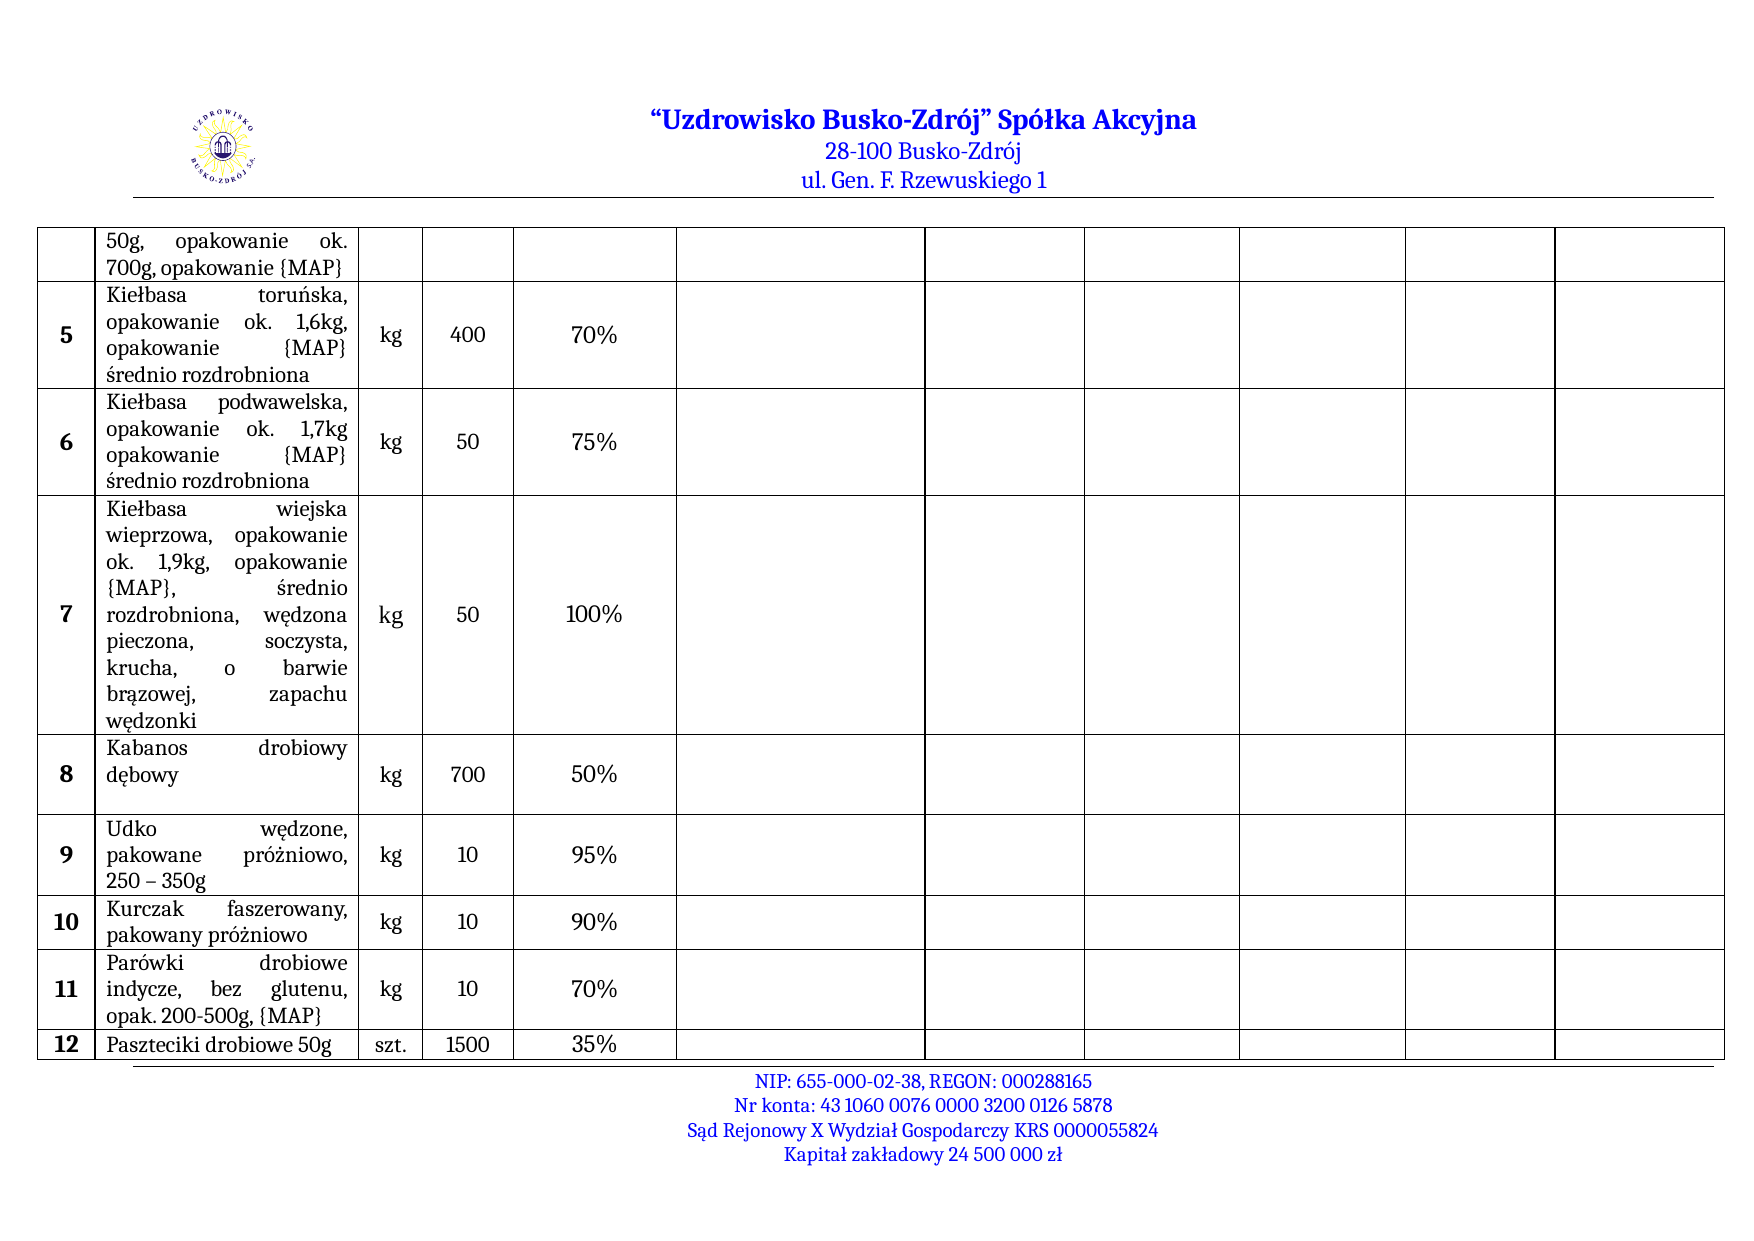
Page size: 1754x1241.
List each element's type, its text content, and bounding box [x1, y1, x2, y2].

table_cell kg [359, 896, 422, 949]
table_cell [926, 228, 1084, 281]
table_cell kg [359, 735, 422, 814]
table_cell [677, 228, 924, 281]
table_cell [1085, 950, 1239, 1029]
table_cell [359, 228, 422, 281]
table_cell [1556, 815, 1724, 895]
table_cell [1240, 496, 1405, 734]
table_cell [1085, 389, 1239, 495]
table_cell [677, 282, 924, 388]
table_cell 70% [514, 950, 676, 1029]
table_cell [1085, 228, 1239, 281]
table_cell [677, 735, 924, 814]
table_cell [1240, 950, 1405, 1029]
table_cell Kiełbasa wiejska wieprzowa, opakowanie ok. 1,9kg, opakowanie {MAP}, średnio rozdrobniona, wędzona pieczona, soczysta, krucha, o barwie brązowej, zapachu wędzonki [96, 496, 358, 734]
table_cell [1240, 1030, 1405, 1059]
table_cell szt. [359, 1030, 422, 1059]
table_cell [1406, 896, 1554, 949]
table_cell kg [359, 950, 422, 1029]
table_cell 700 [423, 735, 513, 814]
table_cell [1406, 735, 1554, 814]
table_cell [1406, 815, 1554, 895]
table_cell [1556, 389, 1724, 495]
table_cell Paszteciki drobiowe 50g [96, 1030, 358, 1059]
table_cell [677, 896, 924, 949]
table_cell [1406, 496, 1554, 734]
table_cell [514, 228, 676, 281]
table_cell 1500 [423, 1030, 513, 1059]
table_cell [926, 496, 1084, 734]
table_cell [1085, 282, 1239, 388]
table_cell [1556, 1030, 1724, 1059]
table_cell 400 [423, 282, 513, 388]
table_cell [926, 896, 1084, 949]
table_cell [1556, 282, 1724, 388]
table_cell Udko wędzone, pakowane próżniowo, 250 – 350g [96, 815, 358, 895]
table_cell [1556, 228, 1724, 281]
table_cell [1406, 282, 1554, 388]
table_cell 50 [423, 496, 513, 734]
table_cell [1240, 282, 1405, 388]
table_cell [1240, 389, 1405, 495]
table_cell [677, 950, 924, 1029]
table_cell kg [359, 815, 422, 895]
table_cell [1406, 228, 1554, 281]
table_cell 100% [514, 496, 676, 734]
table_cell 9 [38, 815, 94, 895]
table_cell [1556, 950, 1724, 1029]
table_cell Kabanos drobiowy dębowy [96, 735, 358, 814]
table_cell [926, 950, 1084, 1029]
table_cell 6 [38, 389, 94, 495]
table_cell 11 [38, 950, 94, 1029]
table_cell [1085, 815, 1239, 895]
table_cell Kiełbasa podwawelska, opakowanie ok. 1,7kg opakowanie {MAP} średnio rozdrobniona [96, 389, 358, 495]
table_cell 10 [423, 950, 513, 1029]
table_cell kg [359, 282, 422, 388]
table_cell [677, 1030, 924, 1059]
table_cell [1556, 896, 1724, 949]
table_cell [1556, 496, 1724, 734]
table_cell [1240, 815, 1405, 895]
table_cell [1085, 1030, 1239, 1059]
table_cell [926, 1030, 1084, 1059]
table_cell 8 [38, 735, 94, 814]
table_cell [1240, 228, 1405, 281]
table_cell [1406, 950, 1554, 1029]
table_cell 50g, opakowanie ok. 700g, opakowanie {MAP} [96, 228, 358, 281]
table_cell [1085, 496, 1239, 734]
table_cell [926, 735, 1084, 814]
table_cell [677, 815, 924, 895]
table_cell 95% [514, 815, 676, 895]
table_cell 75% [514, 389, 676, 495]
table_cell Kurczak faszerowany, pakowany próżniowo [96, 896, 358, 949]
table_cell 70% [514, 282, 676, 388]
table_cell [1085, 896, 1239, 949]
table_cell [1406, 1030, 1554, 1059]
table_cell [1556, 735, 1724, 814]
table_cell kg [359, 389, 422, 495]
table_cell [1406, 389, 1554, 495]
table_cell [926, 389, 1084, 495]
table_cell Kiełbasa toruńska, opakowanie ok. 1,6kg, opakowanie {MAP} średnio rozdrobniona [96, 282, 358, 388]
table_cell [1240, 735, 1405, 814]
table_cell [38, 228, 94, 281]
table_cell 10 [423, 896, 513, 949]
table_cell [677, 389, 924, 495]
table_cell 50% [514, 735, 676, 814]
table_cell [926, 282, 1084, 388]
table_cell [423, 228, 513, 281]
table_cell kg [359, 496, 422, 734]
table_cell Parówki drobiowe indycze, bez glutenu, opak. 200-500g, {MAP} [96, 950, 358, 1029]
table_cell 10 [38, 896, 94, 949]
table_cell [677, 496, 924, 734]
table_cell 10 [423, 815, 513, 895]
table_cell [1240, 896, 1405, 949]
table_cell 12 [38, 1030, 94, 1059]
table_cell 35% [514, 1030, 676, 1059]
table_cell 7 [38, 496, 94, 734]
table_cell [926, 815, 1084, 895]
table_cell 5 [38, 282, 94, 388]
table_cell 50 [423, 389, 513, 495]
table_cell 90% [514, 896, 676, 949]
table_cell [1085, 735, 1239, 814]
